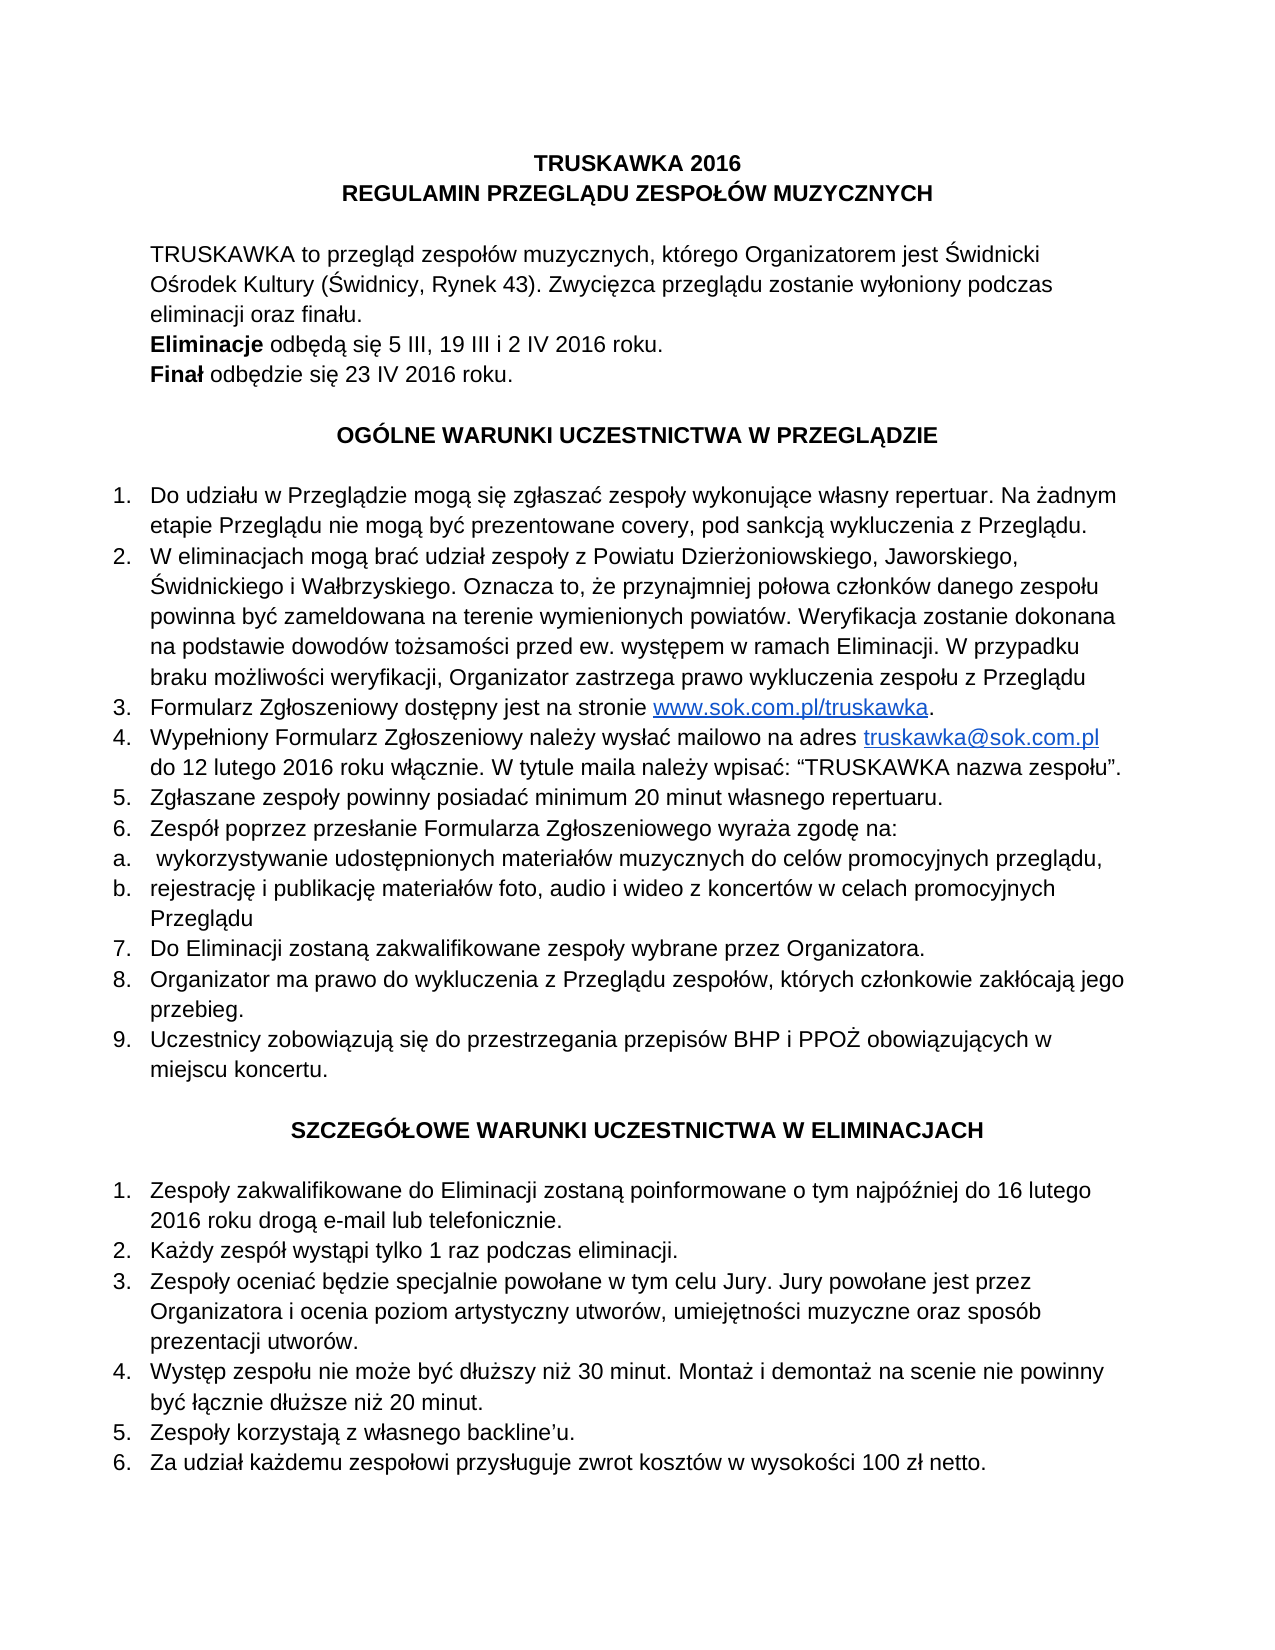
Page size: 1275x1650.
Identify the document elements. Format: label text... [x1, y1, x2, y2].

text SZCZEGÓŁOWE WARUNKI UCZESTNICTWA W ELIMINACJACH [150, 1117, 1125, 1143]
text REGULAMIN PRZEGLĄDU ZESPOŁÓW MUZYCZNYCH [150, 180, 1125, 207]
list Uczestnicy zobowiązują się do przestrzegania przepisów BHP i PPOŻ obowiązujących w miejscu koncertu. [113, 1026, 1125, 1083]
list Do udziału w Przeglądzie mogą się zgłaszać zespoły wykonujące własny repertuar. Na żadnym etapie Przeglądu nie mogą być prezentowane covery, pod sankcją wykluczenia z Przeglądu. [113, 482, 1125, 539]
list Do Eliminacji zostaną zakwalifikowane zespoły wybrane przez Organizatora. [113, 935, 1125, 962]
list Zespół poprzez przesłanie Formularza Zgłoszeniowego wyraża zgodę na: [113, 814, 1125, 841]
text Eliminacje odbędą się 5 III, 19 III i 2 IV 2016 roku. [150, 331, 1125, 358]
text TRUSKAWKA 2016 [150, 150, 1125, 176]
list wykorzystywanie udostępnionych materiałów muzycznych do celów promocyjnych przeglądu, [113, 845, 1125, 871]
list Za udział każdemu zespołowi przysługuje zwrot kosztów w wysokości 100 zł netto. [113, 1449, 1125, 1475]
list Wypełniony Formularz Zgłoszeniowy należy wysłać mailowo na adres truskawka@sok.com.pl do 12 lutego 2016 roku włącznie. W tytule maila należy wpisać: “TRUSKAWKA nazwa zespołu”. [113, 724, 1125, 781]
text Finał odbędzie się 23 IV 2016 roku. [150, 361, 1125, 388]
text OGÓLNE WARUNKI UCZESTNICTWA W PRZEGLĄDZIE [150, 422, 1125, 448]
list Zespoły korzystają z własnego backline’u. [113, 1419, 1125, 1445]
list Każdy zespół wystąpi tylko 1 raz podczas eliminacji. [113, 1237, 1125, 1264]
text TRUSKAWKA to przegląd zespołów muzycznych, którego Organizatorem jest Świdnicki Ośrodek Kultury (Świdnicy, Rynek 43). Zwycięzca przeglądu zostanie wyłoniony podczas eliminacji oraz finału. [150, 241, 1125, 327]
list rejestrację i publikację materiałów foto, audio i wideo z koncertów w celach promocyjnych Przeglądu [113, 875, 1125, 932]
list Formularz Zgłoszeniowy dostępny jest na stronie www.sok.com.pl/truskawka. [113, 694, 1125, 720]
list Zgłaszane zespoły powinny posiadać minimum 20 minut własnego repertuaru. [113, 784, 1125, 811]
list Organizator ma prawo do wykluczenia z Przeglądu zespołów, których członkowie zakłócają jego przebieg. [113, 966, 1125, 1022]
list Zespoły zakwalifikowane do Eliminacji zostaną poinformowane o tym najpóźniej do 16 lutego 2016 roku drogą e-mail lub telefonicznie. [113, 1177, 1125, 1234]
list Zespoły oceniać będzie specjalnie powołane w tym celu Jury. Jury powołane jest przez Organizatora i ocenia poziom artystyczny utworów, umiejętności muzyczne oraz sposób prezentacji utworów. [113, 1268, 1125, 1354]
list W eliminacjach mogą brać udział zespoły z Powiatu Dzierżoniowskiego, Jaworskiego, Świdnickiego i Wałbrzyskiego. Oznacza to, że przynajmniej połowa członków danego zespołu powinna być zameldowana na terenie wymienionych powiatów. Weryfikacja zostanie dokonana na podstawie dowodów tożsamości przed ew. występem w ramach Eliminacji. W przypadku braku możliwości weryfikacji, Organizator zastrzega prawo wykluczenia zespołu z Przeglądu [113, 543, 1125, 690]
list Występ zespołu nie może być dłuższy niż 30 minut. Montaż i demontaż na scenie nie powinny być łącznie dłuższe niż 20 minut. [113, 1358, 1125, 1415]
